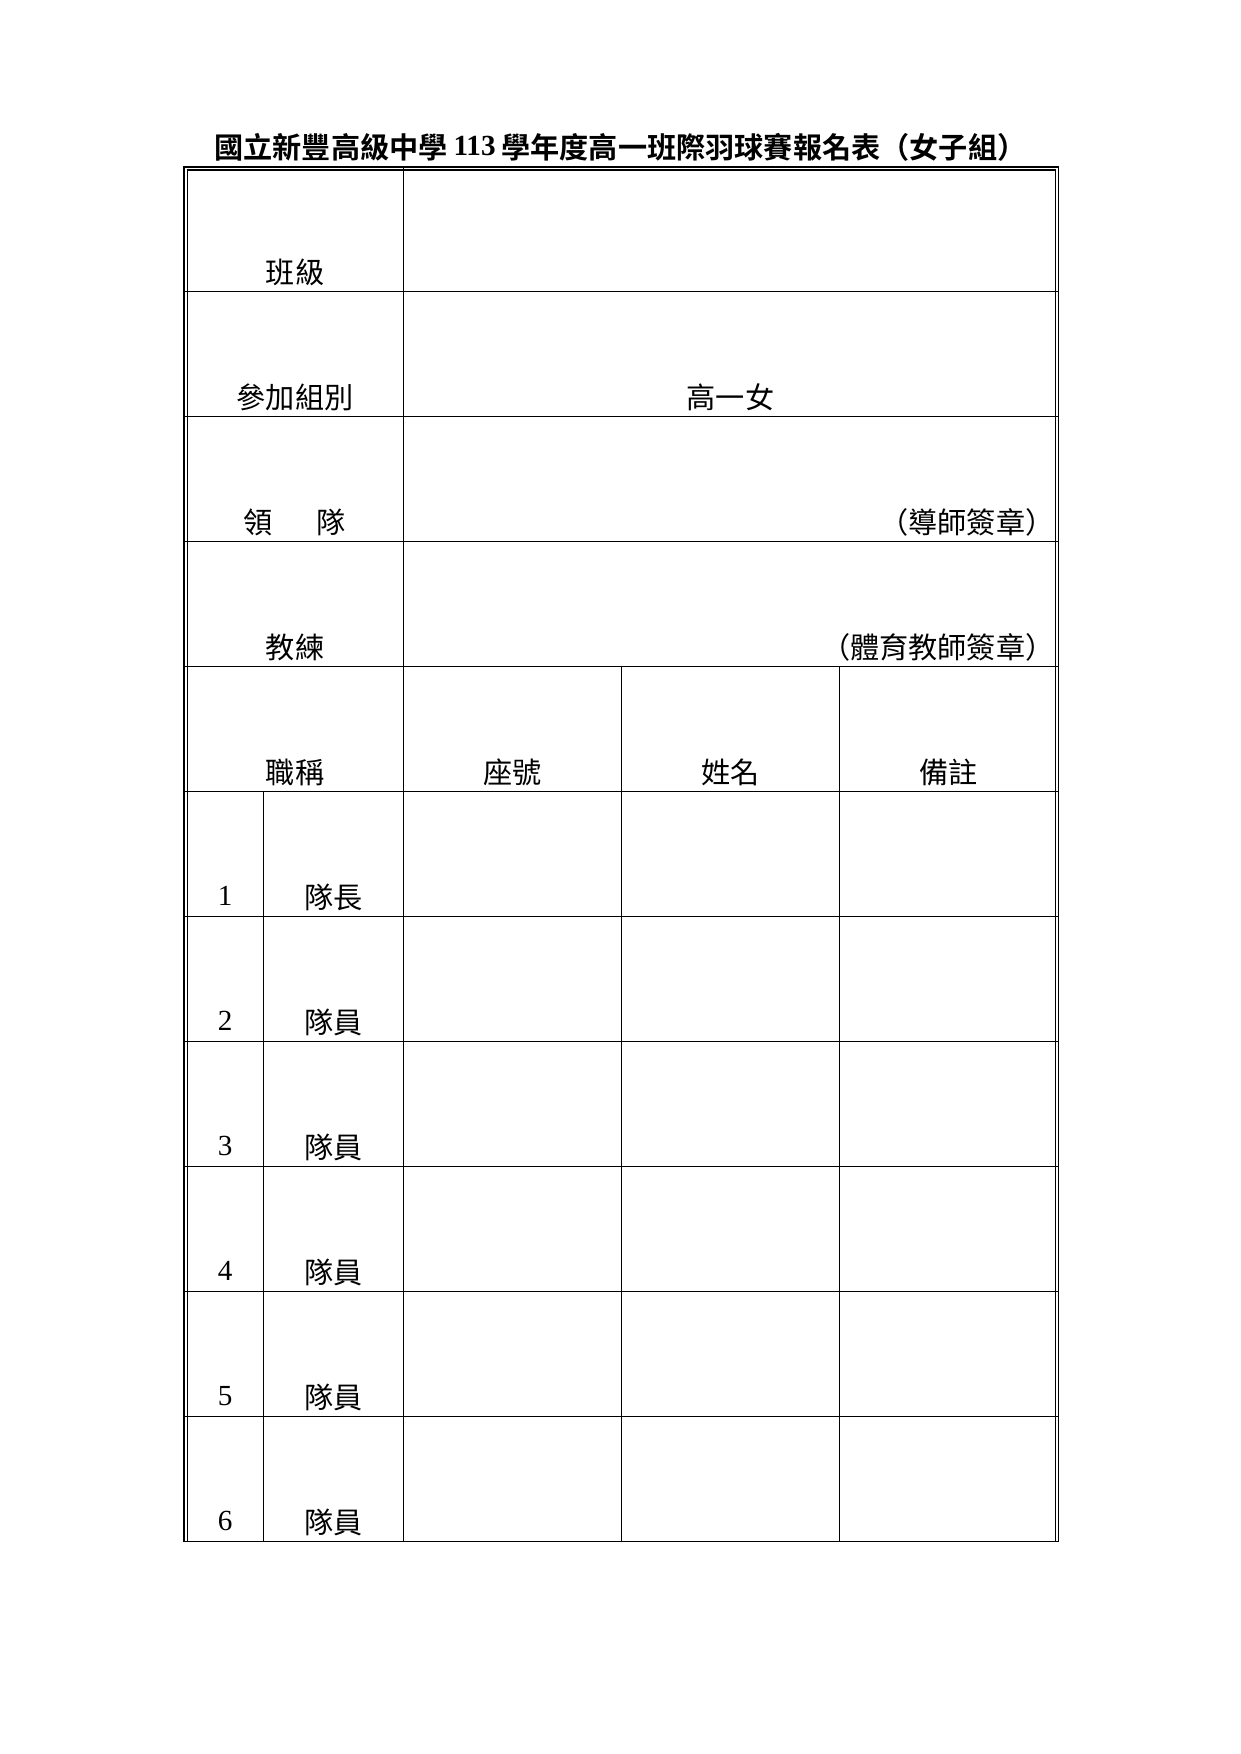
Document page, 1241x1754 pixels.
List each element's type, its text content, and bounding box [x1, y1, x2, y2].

table_cell [404, 792, 621, 916]
table_cell 高一女 [404, 292, 1055, 416]
table_cell [840, 792, 1055, 916]
table_cell 5 [188, 1292, 263, 1416]
table_cell 隊員 [264, 1417, 403, 1541]
table_cell [840, 917, 1055, 1041]
table_cell 職稱 [188, 667, 403, 791]
table_cell [404, 417, 789, 541]
table_cell 6 [188, 1417, 263, 1541]
table_cell （體育教師簽章） [790, 542, 1055, 666]
table_cell [404, 1417, 621, 1541]
table_cell [622, 1417, 839, 1541]
table_cell [840, 1167, 1055, 1291]
table_cell [622, 1292, 839, 1416]
table_cell 姓名 [622, 667, 839, 791]
table_cell 隊長 [264, 792, 403, 916]
table_cell [840, 1417, 1055, 1541]
table_cell [622, 792, 839, 916]
table_cell [404, 542, 789, 666]
table_cell 隊員 [264, 1042, 403, 1166]
table_cell 領 隊 [188, 417, 403, 541]
table_cell 1 [188, 792, 263, 916]
table_cell [622, 1042, 839, 1166]
text 國立新豐高級中學113學年度高一班際羽球賽報名表（女子組） [112, 104, 1128, 166]
table_cell 隊員 [264, 1167, 403, 1291]
table_cell [404, 917, 621, 1041]
table_cell 隊員 [264, 917, 403, 1041]
table_cell 隊員 [264, 1292, 403, 1416]
table_cell 座號 [404, 667, 621, 791]
table_cell 2 [188, 917, 263, 1041]
table_cell [404, 1167, 621, 1291]
table_cell 備註 [840, 667, 1055, 791]
table_cell 教練 [188, 542, 403, 666]
table_cell [622, 917, 839, 1041]
table_header 班級 [188, 171, 403, 291]
table_cell 4 [188, 1167, 263, 1291]
table_cell [404, 1292, 621, 1416]
table_cell [404, 1042, 621, 1166]
table_header [404, 171, 1055, 291]
table_cell 參加組別 [188, 292, 403, 416]
table_cell （導師簽章） [790, 417, 1055, 541]
table_cell [840, 1042, 1055, 1166]
table_cell [622, 1167, 839, 1291]
table_cell [840, 1292, 1055, 1416]
table_cell 3 [188, 1042, 263, 1166]
